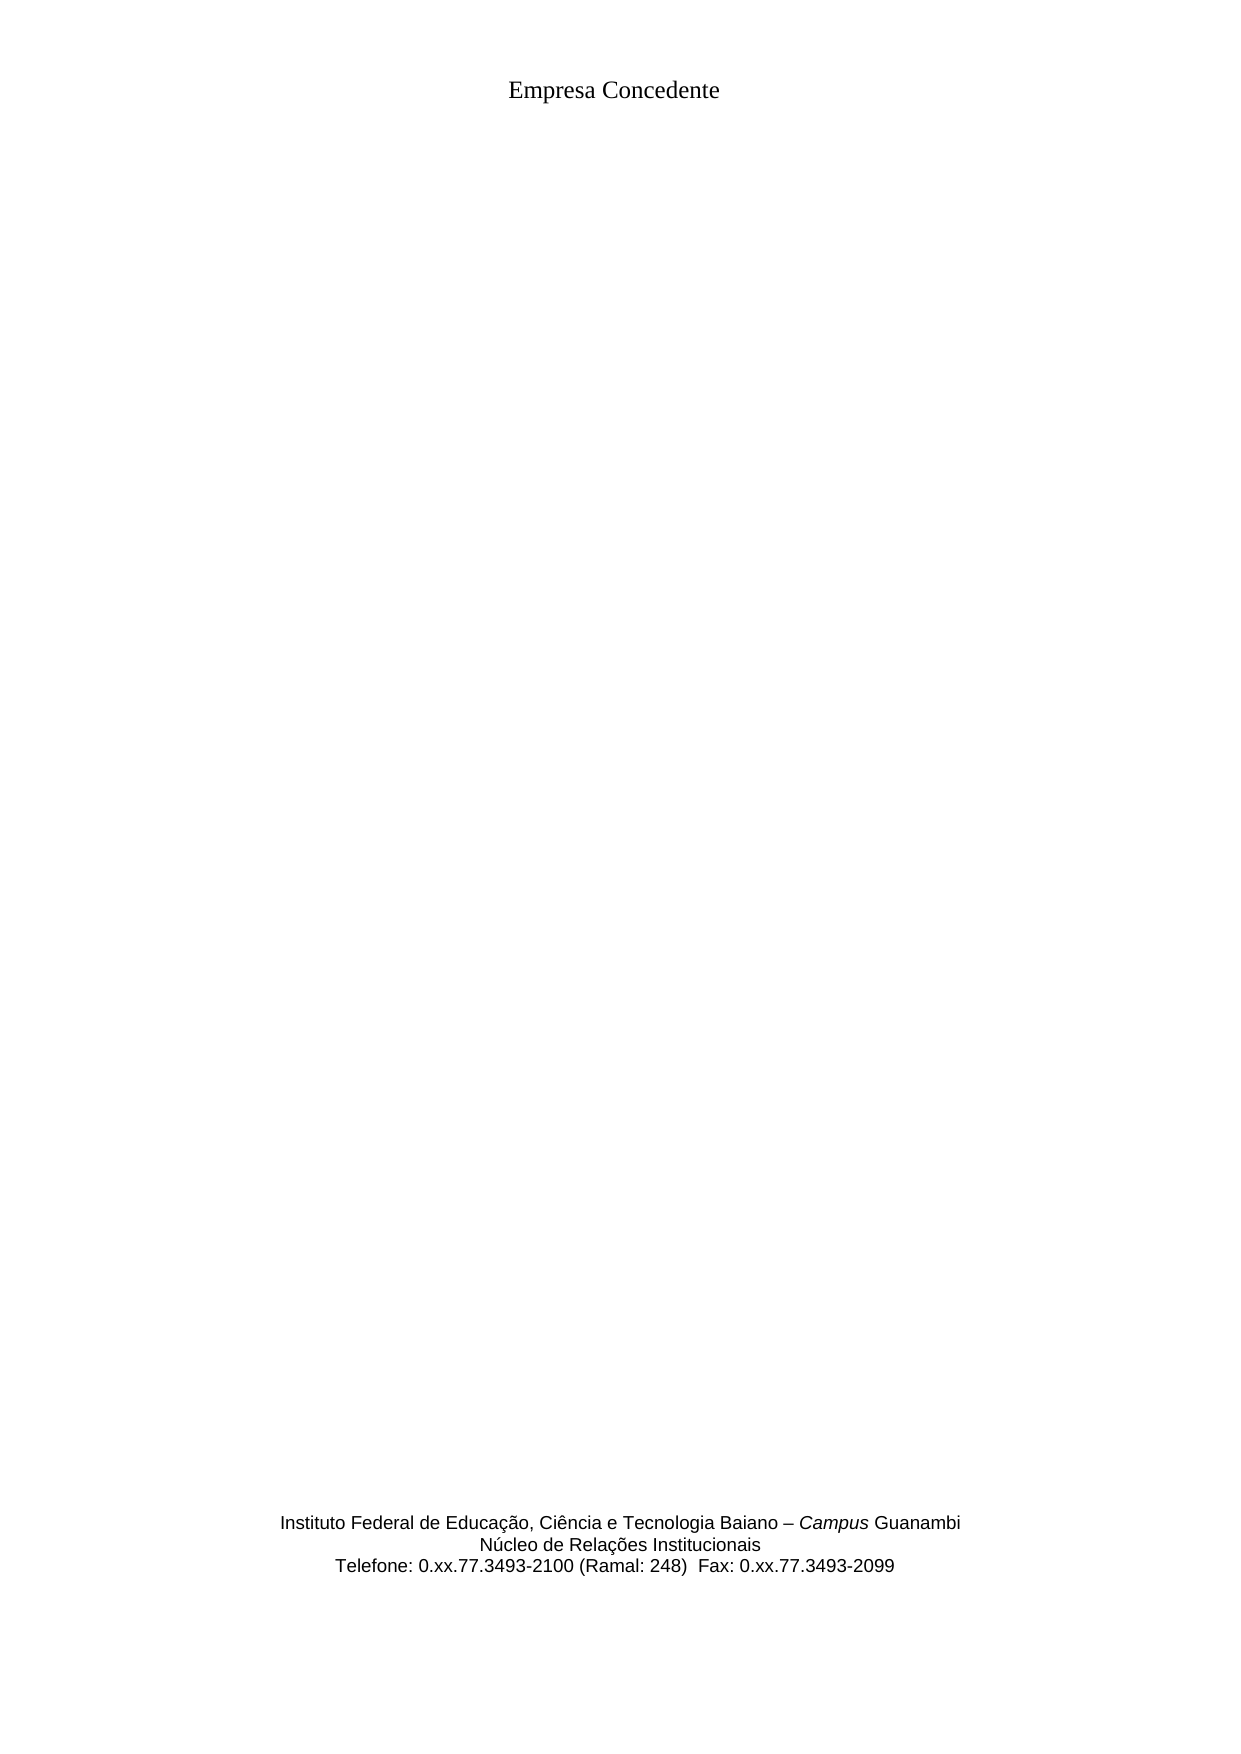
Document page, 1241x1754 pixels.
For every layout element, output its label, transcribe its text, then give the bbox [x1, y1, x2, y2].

text Empresa Concedente [177, 75, 1063, 104]
